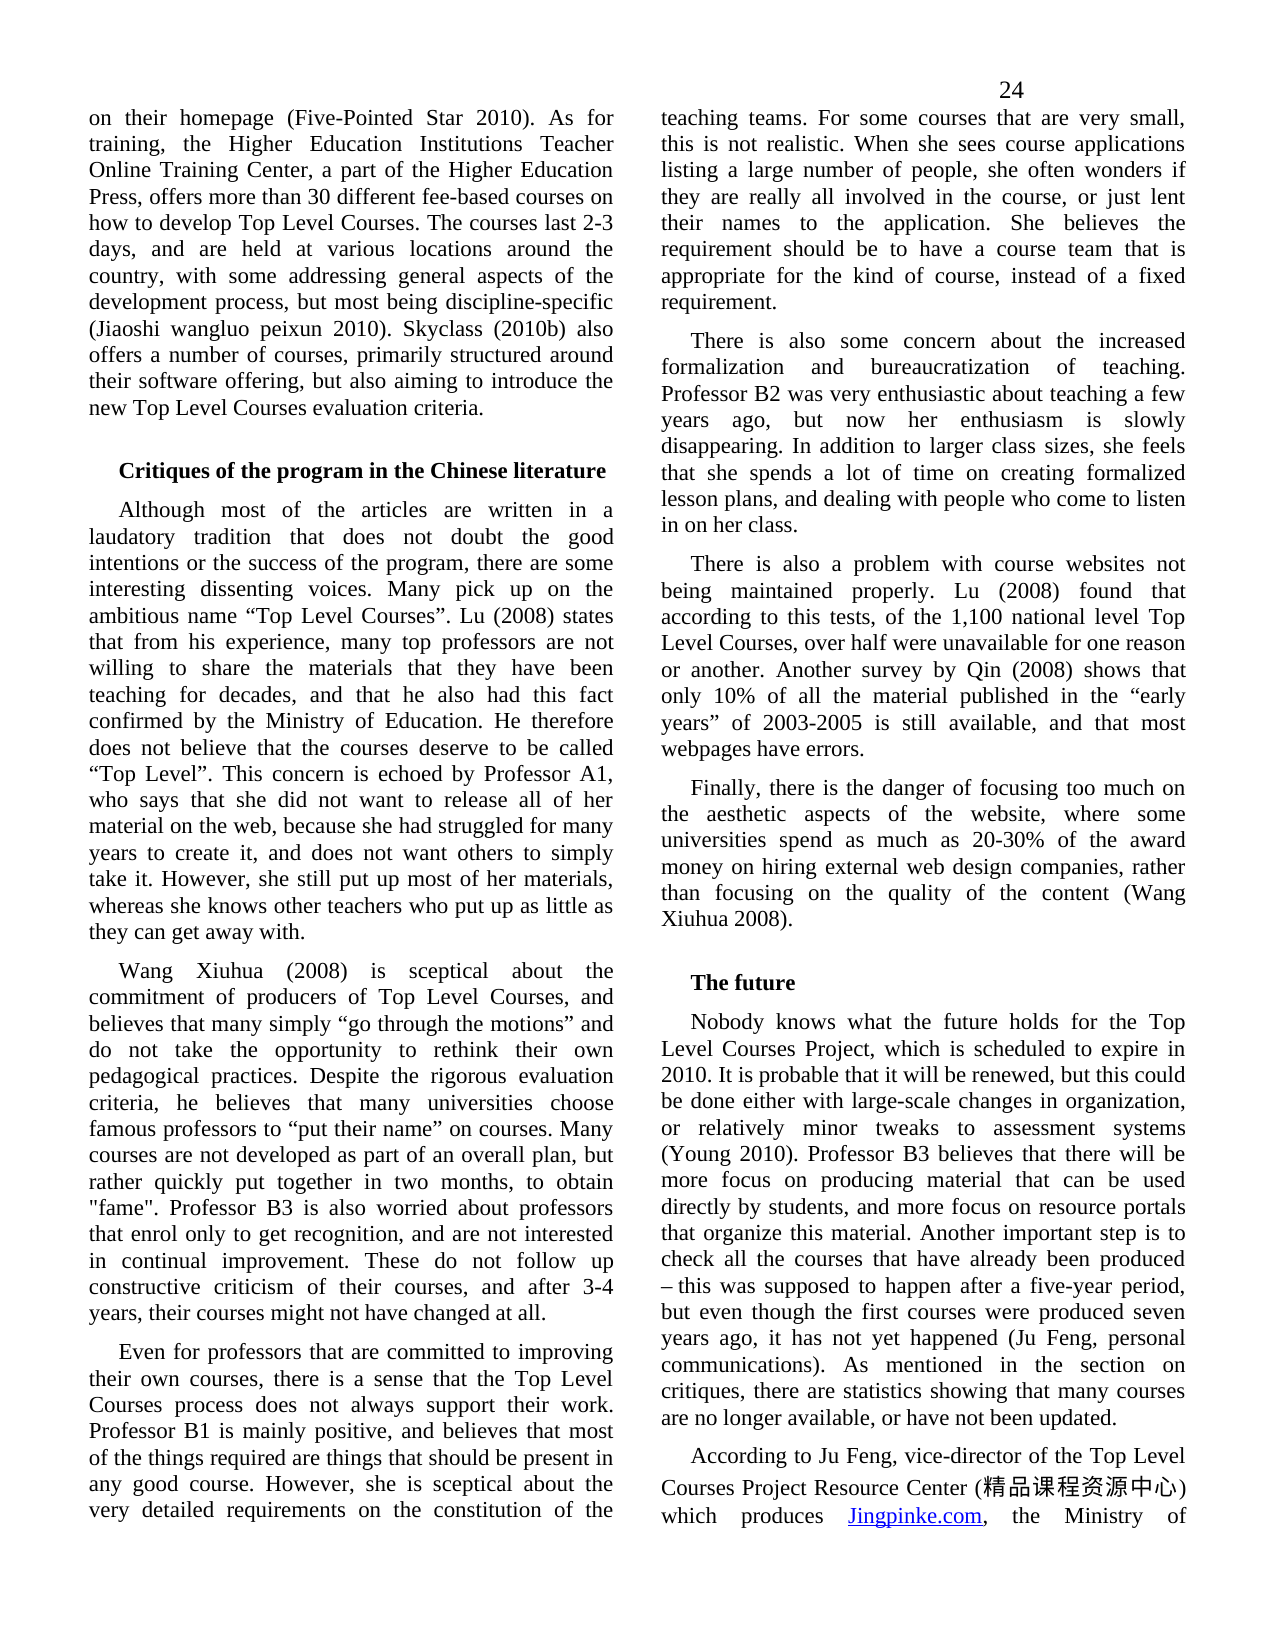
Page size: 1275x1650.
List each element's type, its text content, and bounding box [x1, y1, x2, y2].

text Finally, there is the danger of focusing too much on the aesthetic aspects of the website, where some universities spend as much as 20-30% of the award money on hiring external web design companies, rather than focusing on the quality of the content (Wang Xiuhua 2008). [661, 774, 1186, 932]
text teaching teams. For some courses that are very small, this is not realistic. When she sees course applications listing a large number of people, she often wonders if they are really all involved in the course, or just lent their names to the application. She believes the requirement should be to have a course team that is appropriate for the kind of course, instead of a fixed requirement. [661, 104, 1186, 314]
subtitle Critiques of the program in the Chinese literature [89, 457, 614, 484]
text Nobody knows what the future holds for the Top Level Courses Project, which is scheduled to expire in 2010. It is probable that it will be renewed, but this could be done either with large-scale changes in organization, or relatively minor tweaks to assessment systems (Young 2010). Professor B3 believes that there will be more focus on producing material that can be used directly by students, and more focus on resource portals that organize this material. Another important step is to check all the courses that have already been produced – this was supposed to happen after a five-year period, but even though the first courses were produced seven years ago, it has not yet happened (Ju Feng, personal communications). As mentioned in the section on critiques, there are statistics showing that many courses are no longer available, or have not been updated. [661, 1008, 1186, 1430]
text on their homepage (Five-Pointed Star 2010). As for training, the Higher Education Institutions Teacher Online Training Center, a part of the Higher Education Press, offers more than 30 different fee-based courses on how to develop Top Level Courses. The courses last 2-3 days, and are held at various locations around the country, with some addressing general aspects of the development process, but most being discipline-specific (Jiaoshi wangluo peixun 2010). Skyclass (2010b) also offers a number of courses, primarily structured around their software offering, but also aiming to introduce the new Top Level Courses evaluation criteria. [89, 104, 614, 420]
text There is also some concern about the increased formalization and bureaucratization of teaching. Professor B2 was very enthusiastic about teaching a few years ago, but now her enthusiasm is slowly disappearing. In addition to larger class sizes, she feels that she spends a lot of time on creating formalized lesson plans, and dealing with people who come to listen in on her class. [661, 327, 1186, 538]
text There is also a problem with course websites not being maintained properly. Lu (2008) found that according to this tests, of the 1,100 national level Top Level Courses, over half were unavailable for one reason or another. Another survey by Qin (2008) shows that only 10% of all the material published in the “early years” of 2003-2005 is still available, and that most webpages have errors. [661, 550, 1186, 761]
text Even for professors that are committed to improving their own courses, there is a sense that the Top Level Courses process does not always support their work. Professor B1 is mainly positive, and believes that most of the things required are things that should be present in any good course. However, she is sceptical about the very detailed requirements on the constitution of the [89, 1338, 614, 1523]
text Although most of the articles are written in a laudatory tradition that does not doubt the good intentions or the success of the program, there are some interesting dissenting voices. Many pick up on the ambitious name “Top Level Courses”. Lu (2008) states that from his experience, many top professors are not willing to share the materials that they have been teaching for decades, and that he also had this fact confirmed by the Ministry of Education. He therefore does not believe that the courses deserve to be called “Top Level”. This concern is echoed by Professor A1, who says that she did not want to release all of her material on the web, because she had struggled for many years to create it, and does not want others to simply take it. However, she still put up most of her materials, whereas she knows other teachers who put up as little as they can get away with. [89, 496, 614, 944]
text According to Ju Feng, vice-director of the Top Level Courses Project Resource Center (精品课程资源中心) which produces Jingpinke.com, the Ministry of [661, 1442, 1186, 1528]
text Wang Xiuhua (2008) is sceptical about the commitment of producers of Top Level Courses, and believes that many simply “go through the motions” and do not take the opportunity to rethink their own pedagogical practices. Despite the rigorous evaluation criteria, he believes that many universities choose famous professors to “put their name” on courses. Many courses are not developed as part of an overall plan, but rather quickly put together in two months, to obtain "fame". Professor B3 is also worried about professors that enrol only to get recognition, and are not interested in continual improvement. These do not follow up constructive criticism of their courses, and after 3-4 years, their courses might not have changed at all. [89, 957, 614, 1326]
subtitle The future [661, 969, 1186, 996]
